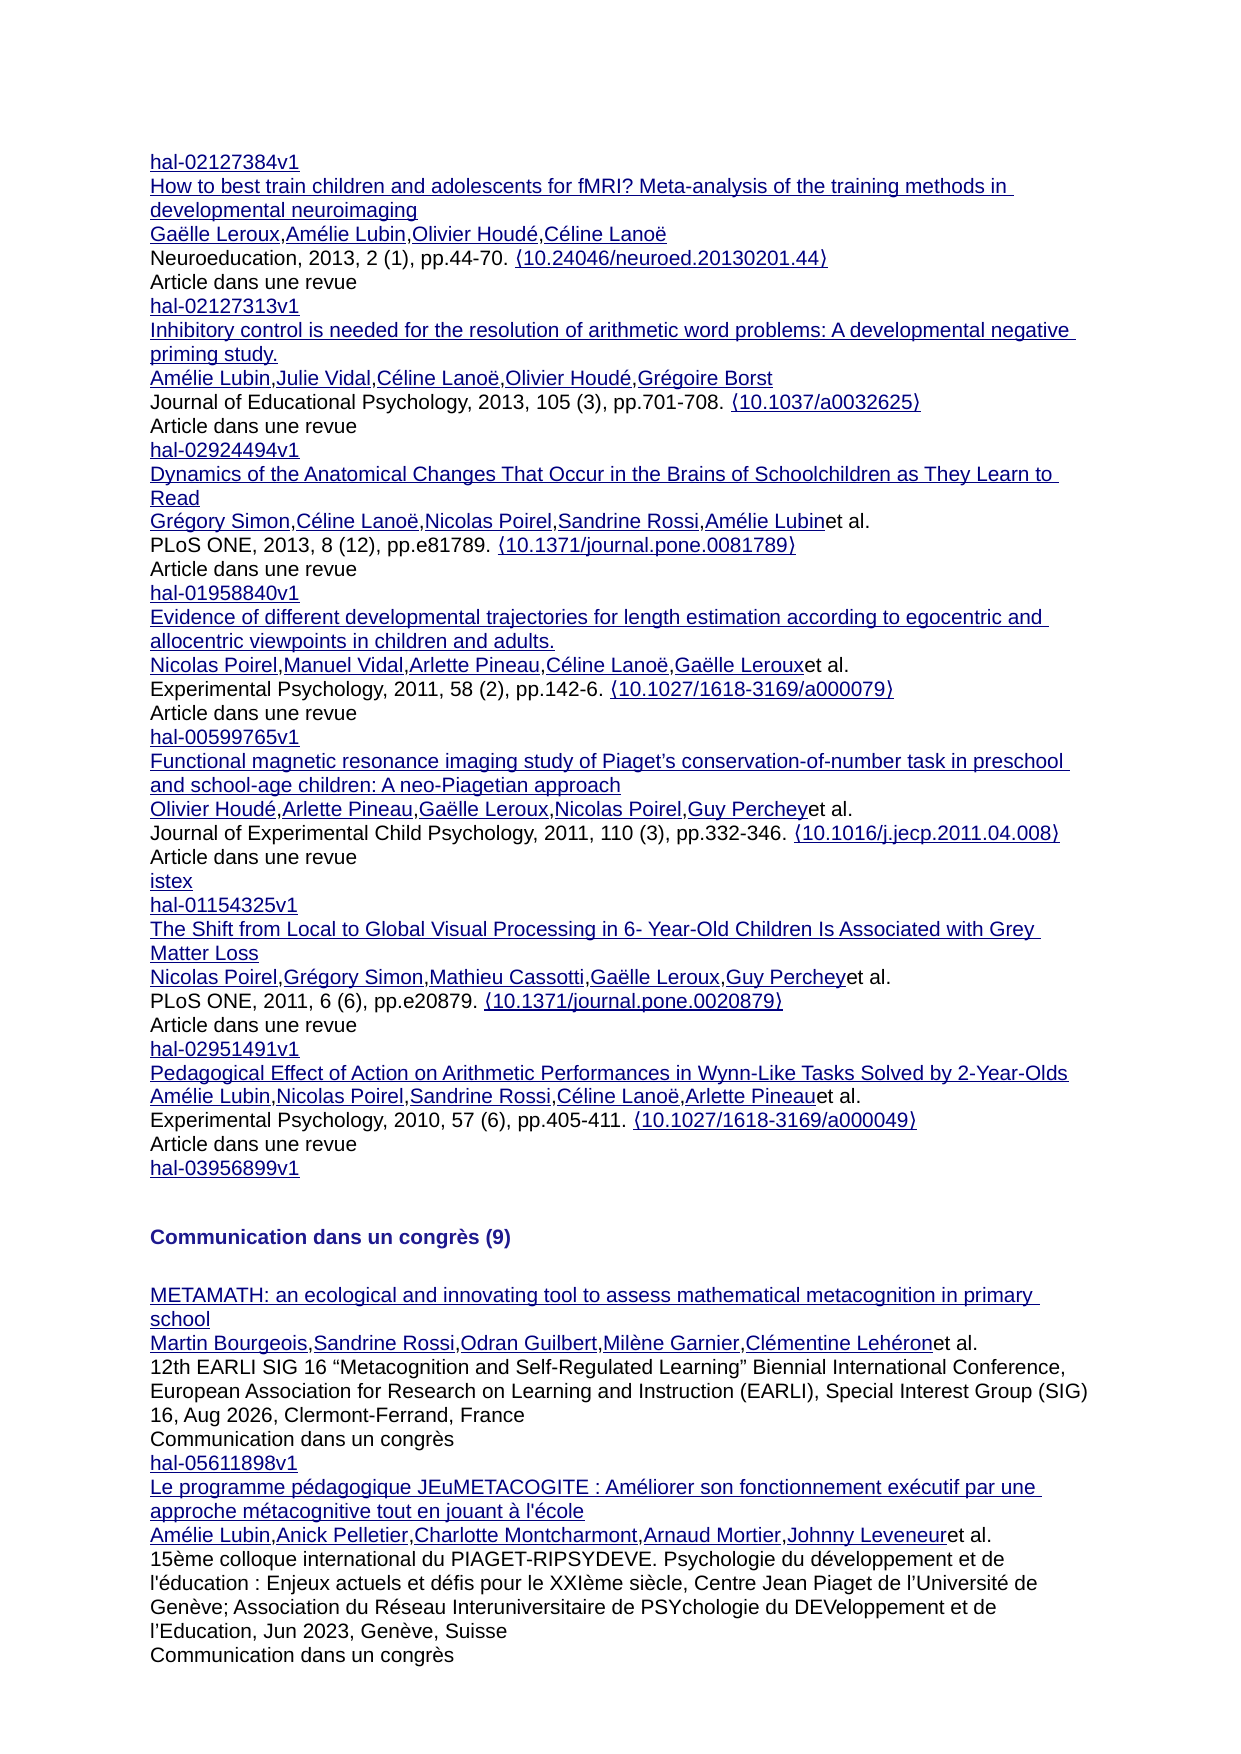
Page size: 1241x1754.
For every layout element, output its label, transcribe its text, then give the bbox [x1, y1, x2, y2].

subtitle Communication dans un congrès (9) [150, 1225, 1090, 1249]
table_cell Inhibitory control is needed for the resolution of arithmetic word problems: A developmental negative priming study. Amélie Lubin,Julie Vidal,Céline Lanoë,Olivier Houdé,Grégoire Borst Journal of Educational Psychology, 2013, 105 (3), pp.701-708. ⟨10.1037/a0032625⟩ Article dans une revue hal-02924494v1 [150, 318, 1090, 461]
table_cell Le programme pédagogique JEuMETACOGITE : Améliorer son fonctionnement exécutif par une approche métacognitive tout en jouant à l'école Amélie Lubin,Anick Pelletier,Charlotte Montcharmont,Arnaud Mortier,Johnny Leveneuret al. 15ème colloque international du PIAGET-RIPSYDEVE. Psychologie du développement et de l'éducation : Enjeux actuels et défis pour le XXIème siècle, Centre Jean Piaget de l’Université de Genève; Association du Réseau Interuniversitaire de PSYchologie du DEVeloppement et de l’Education, Jun 2023, Genève, Suisse Communication dans un congrès [150, 1475, 1090, 1667]
table_cell Dynamics of the Anatomical Changes That Occur in the Brains of Schoolchildren as They Learn to Read Grégory Simon,Céline Lanoë,Nicolas Poirel,Sandrine Rossi,Amélie Lubinet al. PLoS ONE, 2013, 8 (12), pp.e81789. ⟨10.1371/journal.pone.0081789⟩ Article dans une revue hal-01958840v1 [150, 461, 1090, 605]
table_cell The Shift from Local to Global Visual Processing in 6- Year-Old Children Is Associated with Grey Matter Loss Nicolas Poirel,Grégory Simon,Mathieu Cassotti,Gaëlle Leroux,Guy Percheyet al. PLoS ONE, 2011, 6 (6), pp.e20879. ⟨10.1371/journal.pone.0020879⟩ Article dans une revue hal-02951491v1 [150, 917, 1090, 1060]
table_cell hal-02127384v1 [150, 150, 1090, 174]
table_header METAMATH: an ecological and innovating tool to assess mathematical metacognition in primary school Martin Bourgeois,Sandrine Rossi,Odran Guilbert,Milène Garnier,Clémentine Lehéronet al. 12th EARLI SIG 16 “Metacognition and Self-Regulated Learning” Biennial International Conference, European Association for Research on Learning and Instruction (EARLI), Special Interest Group (SIG) 16, Aug 2026, Clermont-Ferrand, France Communication dans un congrès hal-05611898v1 [150, 1283, 1090, 1475]
table_cell Pedagogical Effect of Action on Arithmetic Performances in Wynn-Like Tasks Solved by 2-Year-Olds Amélie Lubin,Nicolas Poirel,Sandrine Rossi,Céline Lanoë,Arlette Pineauet al. Experimental Psychology, 2010, 57 (6), pp.405-411. ⟨10.1027/1618-3169/a000049⟩ Article dans une revue hal-03956899v1 [150, 1060, 1090, 1180]
table_cell How to best train children and adolescents for fMRI? Meta-analysis of the training methods in developmental neuroimaging Gaëlle Leroux,Amélie Lubin,Olivier Houdé,Céline Lanoë Neuroeducation, 2013, 2 (1), pp.44-70. ⟨10.24046/neuroed.20130201.44⟩ Article dans une revue hal-02127313v1 [150, 174, 1090, 318]
table_cell Functional magnetic resonance imaging study of Piaget’s conservation-of-number task in preschool and school-age children: A neo-Piagetian approach Olivier Houdé,Arlette Pineau,Gaëlle Leroux,Nicolas Poirel,Guy Percheyet al. Journal of Experimental Child Psychology, 2011, 110 (3), pp.332-346. ⟨10.1016/j.jecp.2011.04.008⟩ Article dans une revue istex hal-01154325v1 [150, 749, 1090, 917]
table_cell Evidence of different developmental trajectories for length estimation according to egocentric and allocentric viewpoints in children and adults. Nicolas Poirel,Manuel Vidal,Arlette Pineau,Céline Lanoë,Gaëlle Lerouxet al. Experimental Psychology, 2011, 58 (2), pp.142-6. ⟨10.1027/1618-3169/a000079⟩ Article dans une revue hal-00599765v1 [150, 605, 1090, 749]
